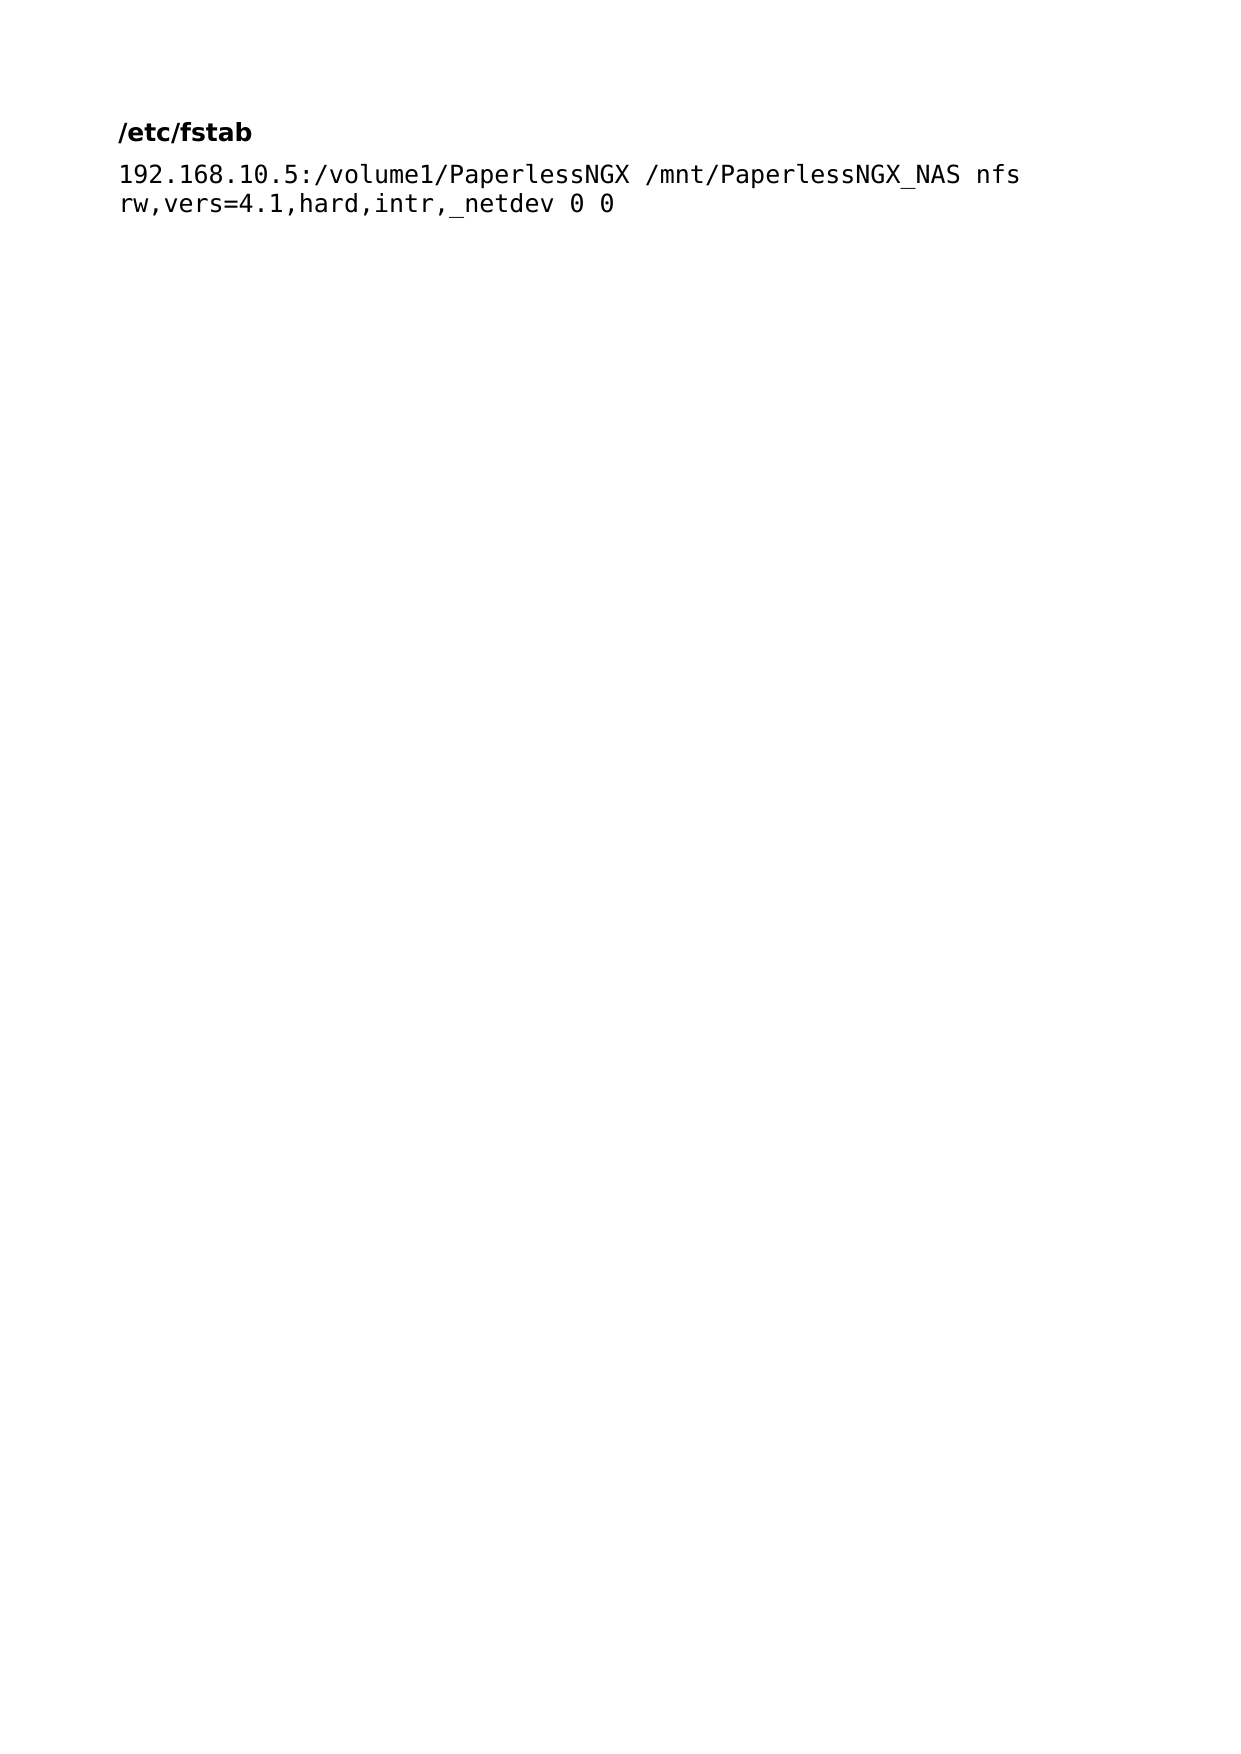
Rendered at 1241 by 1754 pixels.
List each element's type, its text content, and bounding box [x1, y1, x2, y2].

text /etc/fstab [118, 118, 1122, 147]
text 192.168.10.5:/volume1/PaperlessNGX /mnt/PaperlessNGX_NAS nfs rw,vers=4.1,hard,intr,_netdev 0 0 [118, 160, 1122, 218]
